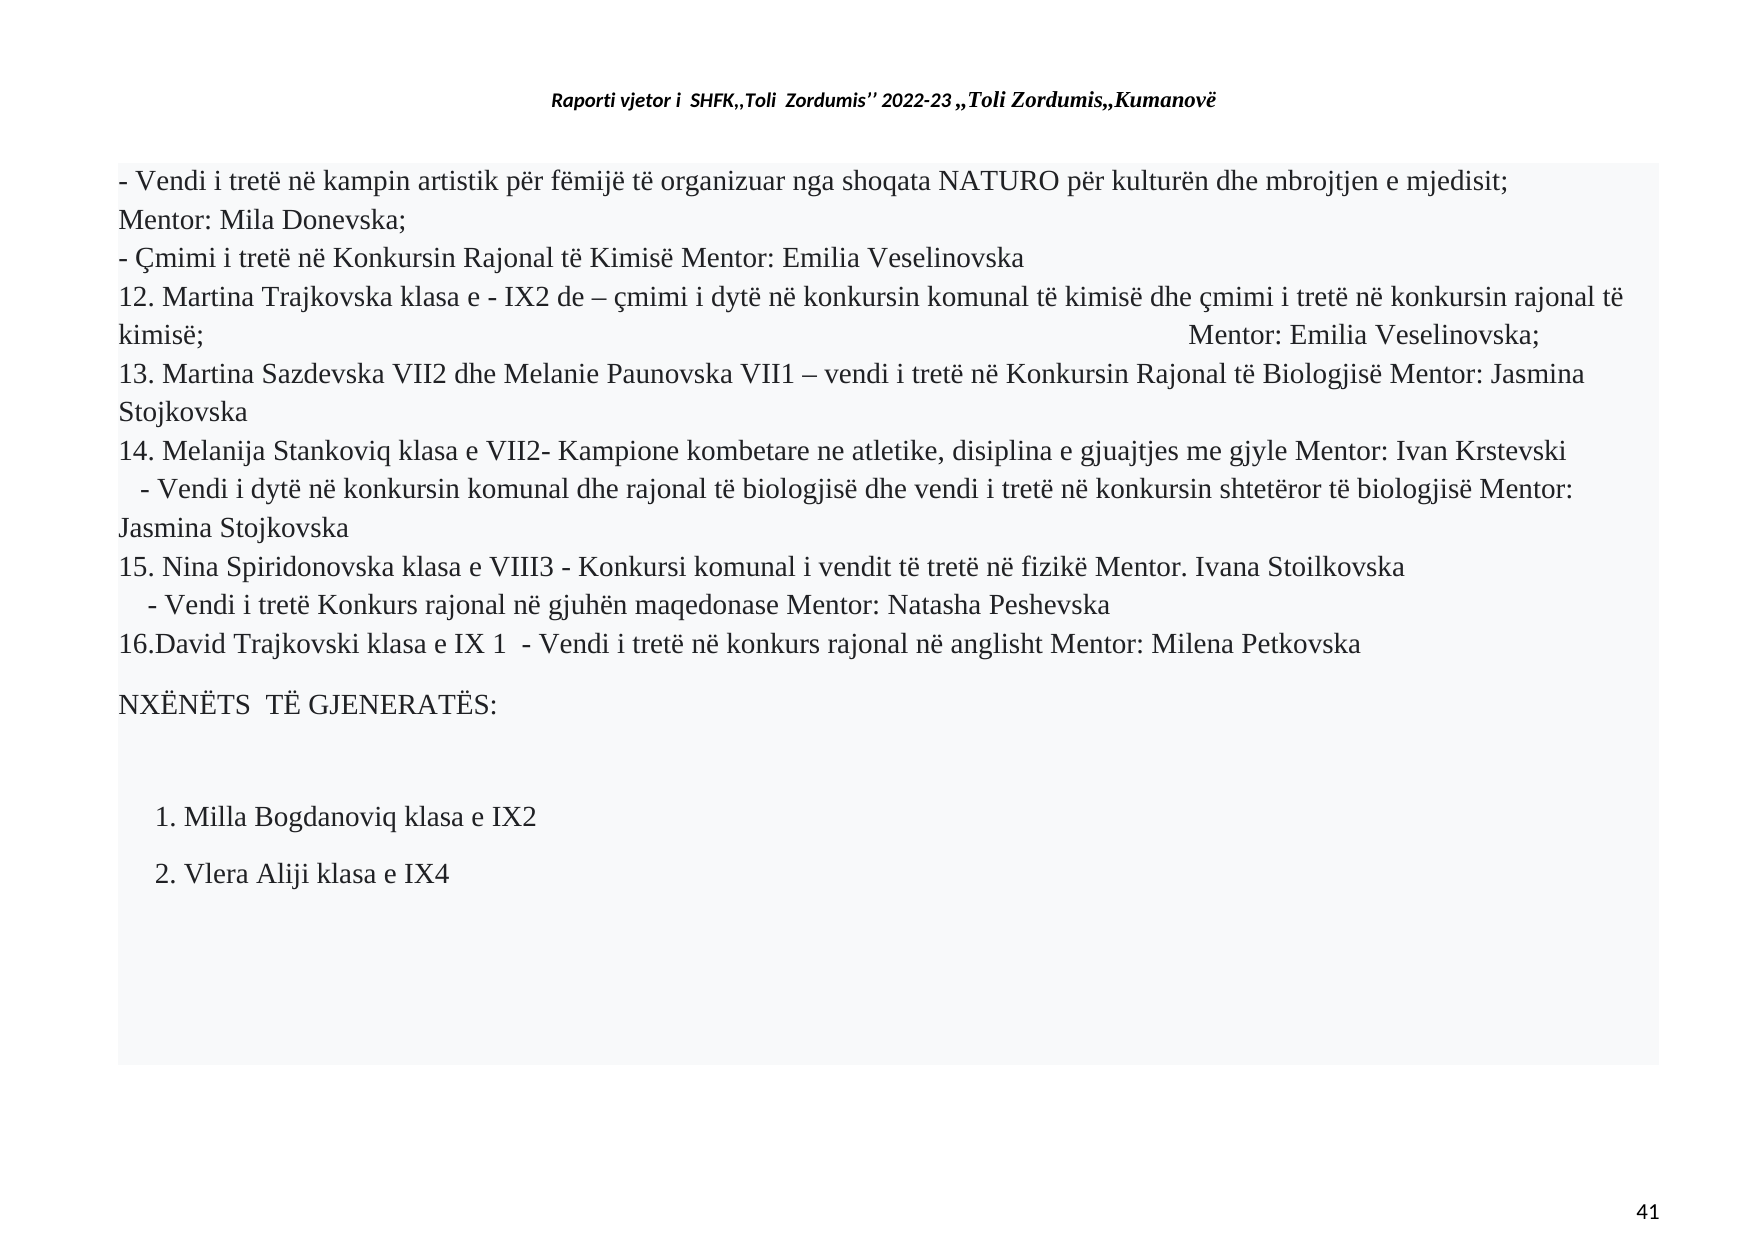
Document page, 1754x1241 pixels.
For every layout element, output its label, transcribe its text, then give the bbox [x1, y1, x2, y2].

text 15. Nina Spiridonovska klasa e VIII3 - Konkursi komunal i vendit të tretë në fizikë Mentor. Ivana Stoilkovska [118, 549, 1659, 582]
text - Vendi i tretë në kampin artistik për fëmijë të organizuar nga shoqata NATURO për kulturën dhe mbrojtjen e mjedisit; Mentor: Mila Donevska; [118, 163, 1659, 235]
text NXËNËTS TË GJENERATËS: [118, 664, 1659, 721]
text 12. Martina Trajkovska klasa e - IX2 de – çmimi i dytë në konkursin komunal të kimisë dhe çmimi i tretë në konkursin rajonal të kimisë; Mentor: Emilia Veselinovska; [118, 279, 1659, 351]
text 14. Melanija Stankoviq klasa e VII2- Kampione kombetare ne atletike, disiplina e gjuajtjes me gjyle Mentor: Ivan Krstevski [118, 433, 1659, 467]
text 16.David Trajkovski klasa e IX 1 - Vendi i tretë në konkurs rajonal në anglisht Mentor: Milena Petkovska [118, 626, 1659, 659]
text 13. Martina Sazdevska VII2 dhe Melanie Paunovska VII1 – vendi i tretë në Konkursin Rajonal të Biologjisë Mentor: Jasmina Stojkovska [118, 356, 1659, 428]
text - Vendi i tretë Konkurs rajonal në gjuhën maqedonase Mentor: Natasha Peshevska [118, 587, 1659, 621]
text - Vendi i dytë në konkursin komunal dhe rajonal të biologjisë dhe vendi i tretë në konkursin shtetëror të biologjisë Mentor: Jasmina Stojkovska [118, 472, 1659, 544]
text - Çmimi i tretë në Konkursin Rajonal të Kimisë Mentor: Emilia Veselinovska [118, 240, 1659, 274]
text 2. Vlera Aliji klasa e IX4 [118, 833, 1659, 889]
text 1. Milla Bogdanoviq klasa e IX2 [118, 777, 1659, 833]
